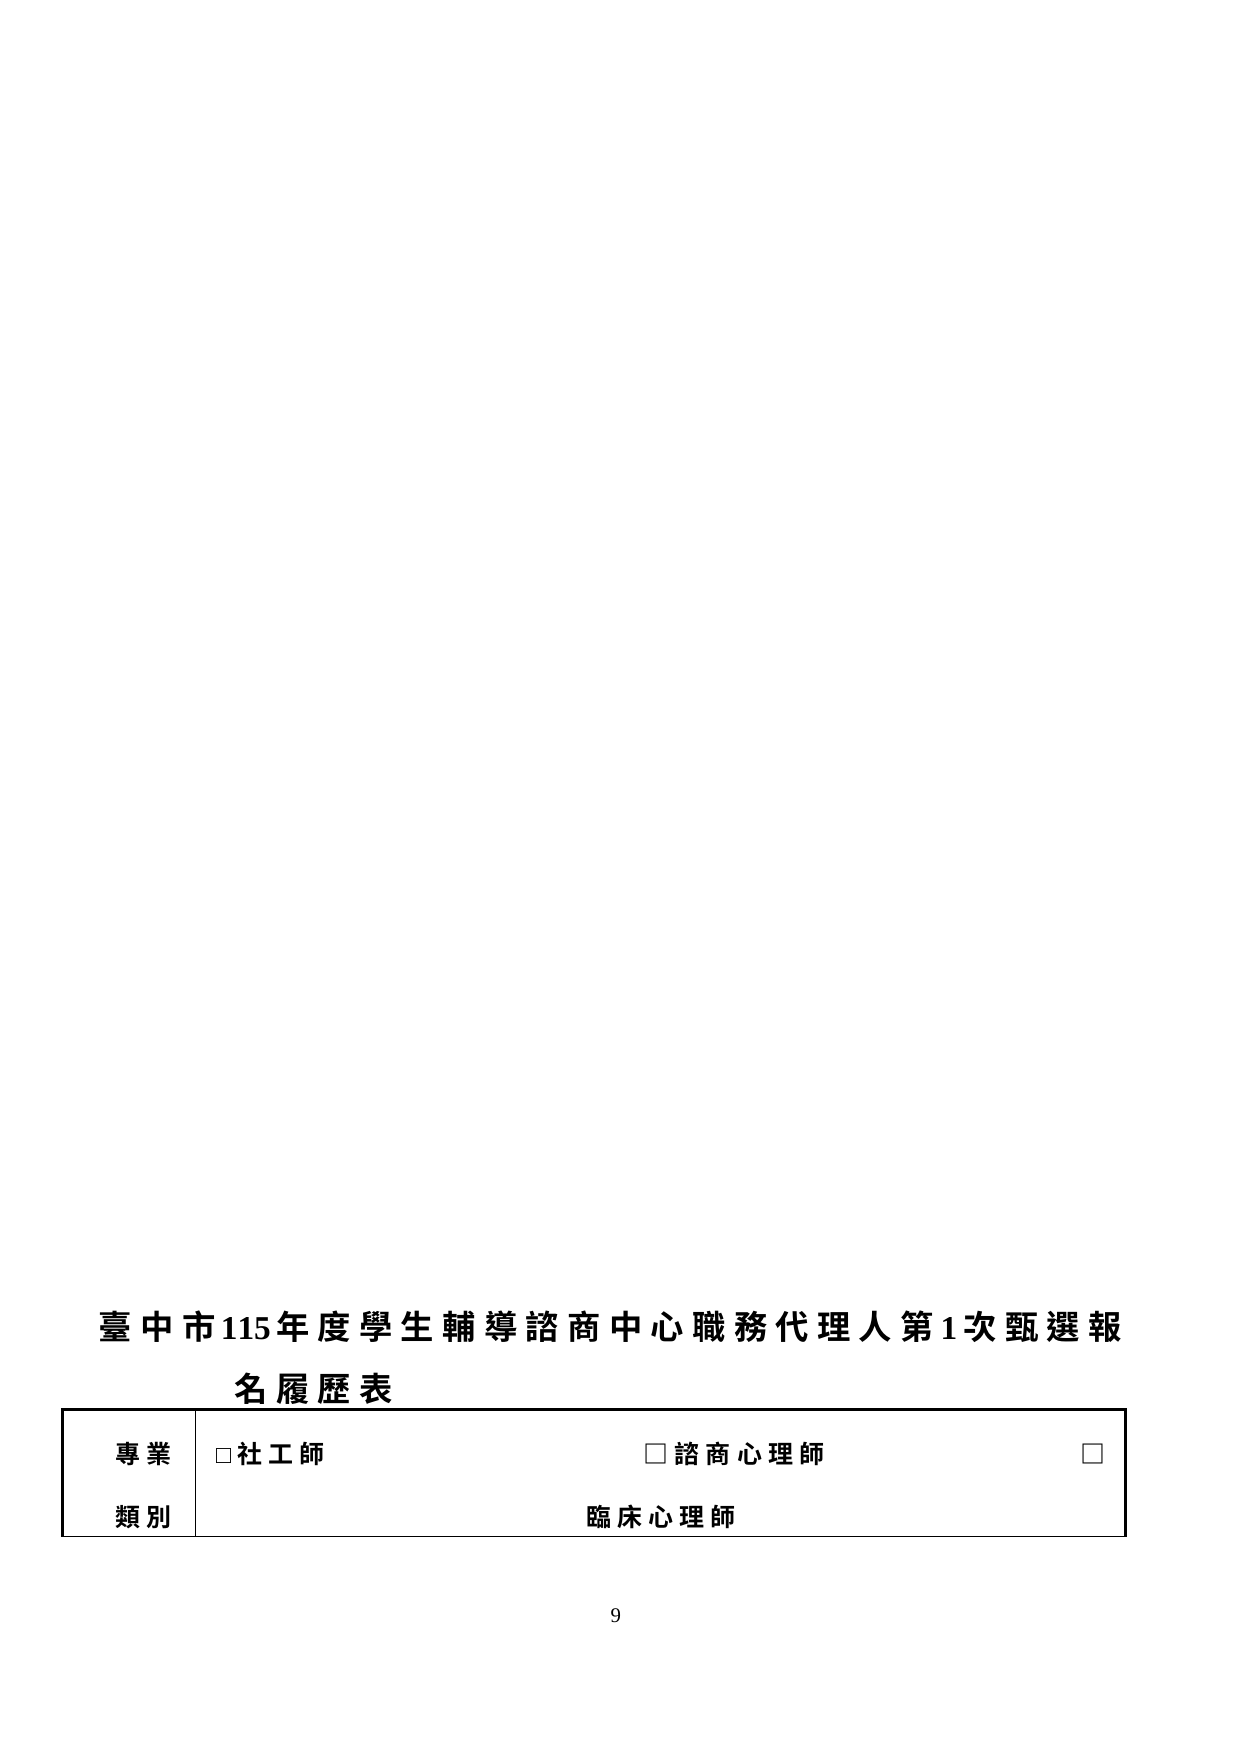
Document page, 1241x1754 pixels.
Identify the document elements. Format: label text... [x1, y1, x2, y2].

table_header □社工師 □諮商心理師 □臨床心理師 [196, 1411, 1124, 1536]
text 臺中市115年度學生輔導諮商中心職務代理人第1次甄選報名履歷表 [80, 1283, 1136, 1408]
table_header 專業 類別 [64, 1411, 195, 1536]
